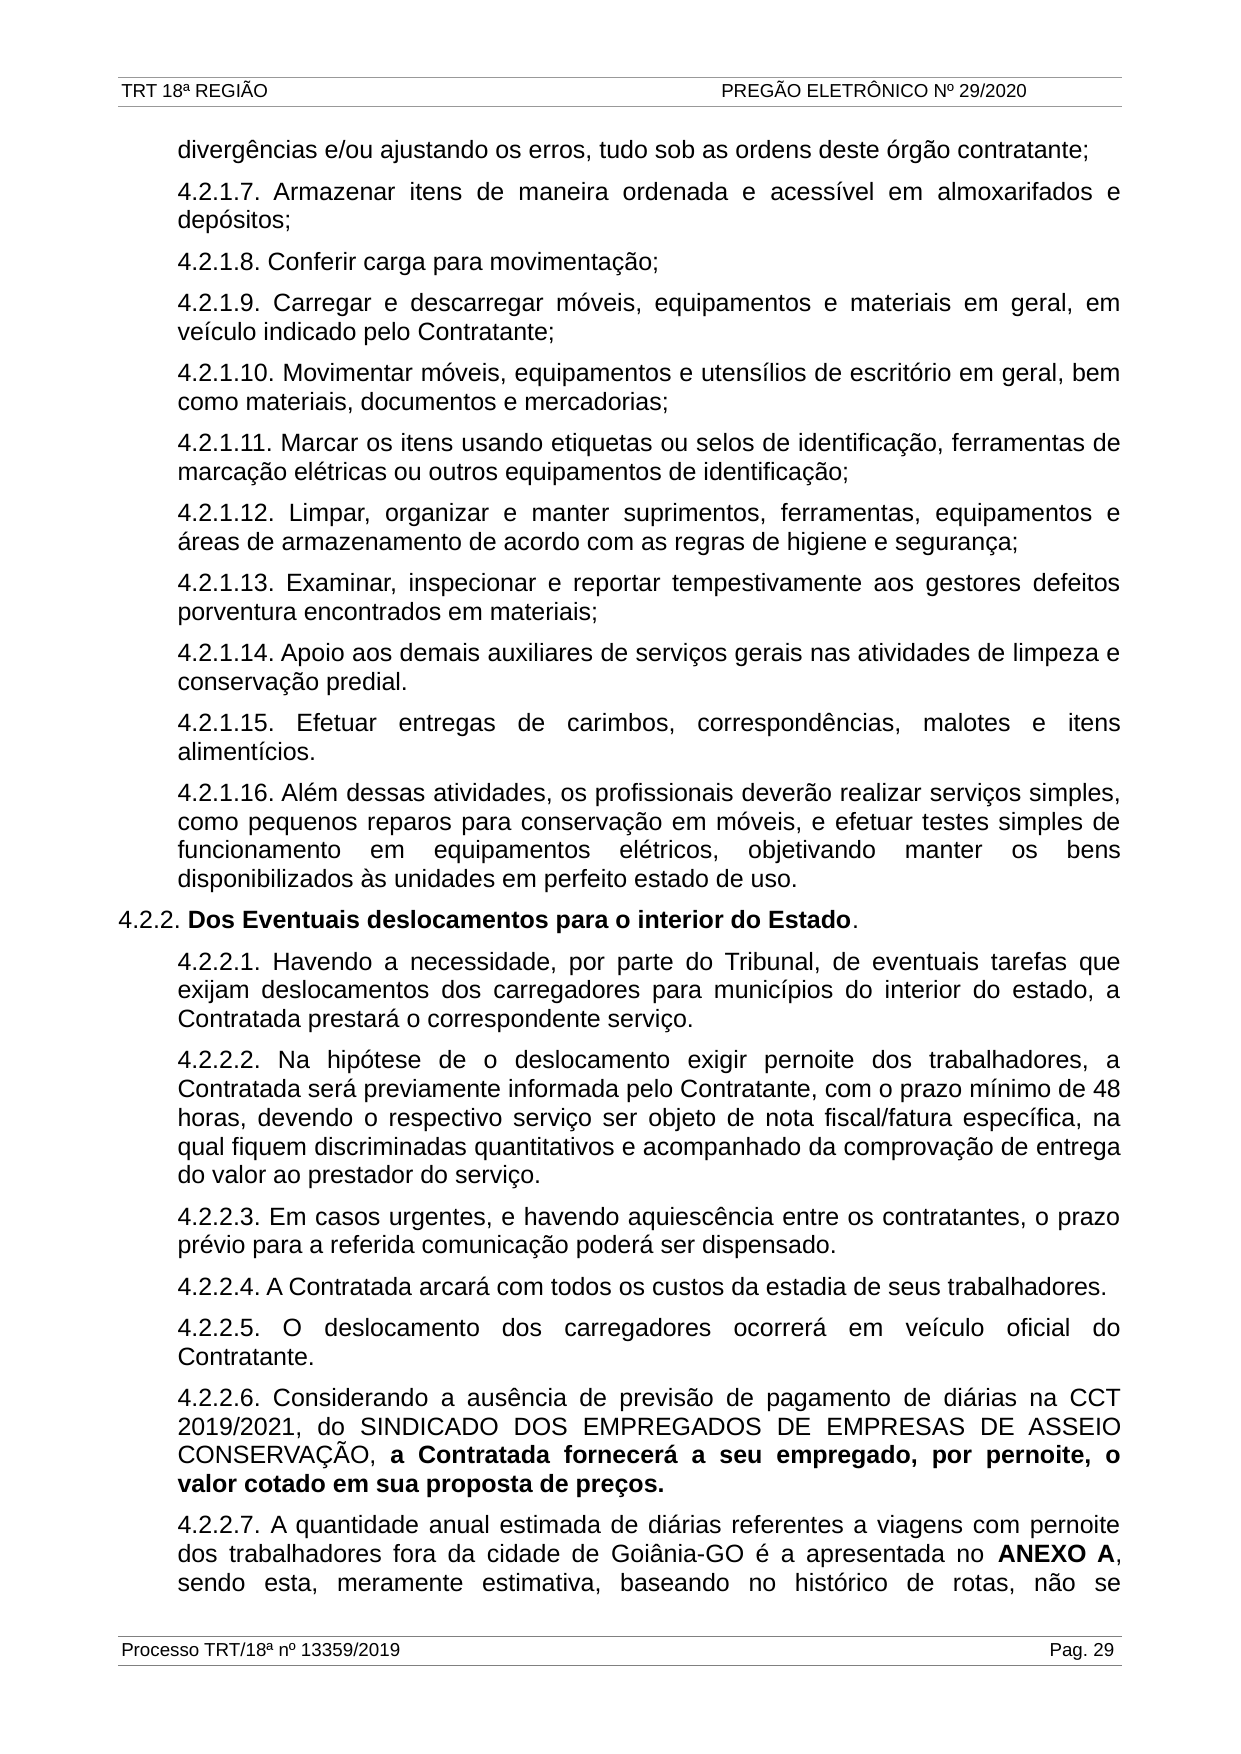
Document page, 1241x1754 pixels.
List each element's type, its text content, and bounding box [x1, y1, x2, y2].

text 4.2.2.2. Na hipótese de o deslocamento exigir pernoite dos trabalhadores, a Contratada será previamente informada pelo Contratante, com o prazo mínimo de 48 horas, devendo o respectivo serviço ser objeto de nota fiscal/fatura específica, na qual fiquem discriminadas quantitativos e acompanhado da comprovação de entrega do valor ao prestador do serviço. [177, 1046, 1122, 1189]
text 4.2.1.15. Efetuar entregas de carimbos, correspondências, malotes e itens alimentícios. [177, 708, 1122, 766]
text 4.2.1.8. Conferir carga para movimentação; [177, 247, 1122, 276]
text 4.2.1.10. Movimentar móveis, equipamentos e utensílios de escritório em geral, bem como materiais, documentos e mercadorias; [177, 358, 1122, 416]
text 4.2.2.5. O deslocamento dos carregadores ocorrerá em veículo oficial do Contratante. [177, 1313, 1122, 1371]
text divergências e/ou ajustando os erros, tudo sob as ordens deste órgão contratante; [177, 136, 1122, 164]
text 4.2.2. Dos Eventuais deslocamentos para o interior do Estado. [118, 906, 1122, 934]
text 4.2.2.1. Havendo a necessidade, por parte do Tribunal, de eventuais tarefas que exijam deslocamentos dos carregadores para municípios do interior do estado, a Contratada prestará o correspondente serviço. [177, 947, 1122, 1033]
text 4.2.1.16. Além dessas atividades, os profissionais deverão realizar serviços simples, como pequenos reparos para conservação em móveis, e efetuar testes simples de funcionamento em equipamentos elétricos, objetivando manter os bens disponibilizados às unidades em perfeito estado de uso. [177, 778, 1122, 893]
text 4.2.1.12. Limpar, organizar e manter suprimentos, ferramentas, equipamentos e áreas de armazenamento de acordo com as regras de higiene e segurança; [177, 498, 1122, 556]
text 4.2.2.7. A quantidade anual estimada de diárias referentes a viagens com pernoite dos trabalhadores fora da cidade de Goiânia-GO é a apresentada no ANEXO A, sendo esta, meramente estimativa, baseando no histórico de rotas, não se [177, 1511, 1122, 1597]
text 4.2.1.13. Examinar, inspecionar e reportar tempestivamente aos gestores defeitos porventura encontrados em materiais; [177, 568, 1122, 626]
text 4.2.1.11. Marcar os itens usando etiquetas ou selos de identificação, ferramentas de marcação elétricas ou outros equipamentos de identificação; [177, 428, 1122, 486]
text 4.2.2.6. Considerando a ausência de previsão de pagamento de diárias na CCT 2019/2021, do SINDICADO DOS EMPREGADOS DE EMPRESAS DE ASSEIO CONSERVAÇÃO, a Contratada fornecerá a seu empregado, por pernoite, o valor cotado em sua proposta de preços. [177, 1383, 1122, 1498]
text 4.2.1.14. Apoio aos demais auxiliares de serviços gerais nas atividades de limpeza e conservação predial. [177, 638, 1122, 696]
text 4.2.2.3. Em casos urgentes, e havendo aquiescência entre os contratantes, o prazo prévio para a referida comunicação poderá ser dispensado. [177, 1202, 1122, 1259]
text 4.2.1.9. Carregar e descarregar móveis, equipamentos e materiais em geral, em veículo indicado pelo Contratante; [177, 288, 1122, 346]
text 4.2.1.7. Armazenar itens de maneira ordenada e acessível em almoxarifados e depósitos; [177, 177, 1122, 234]
text 4.2.2.4. A Contratada arcará com todos os custos da estadia de seus trabalhadores. [177, 1272, 1122, 1301]
